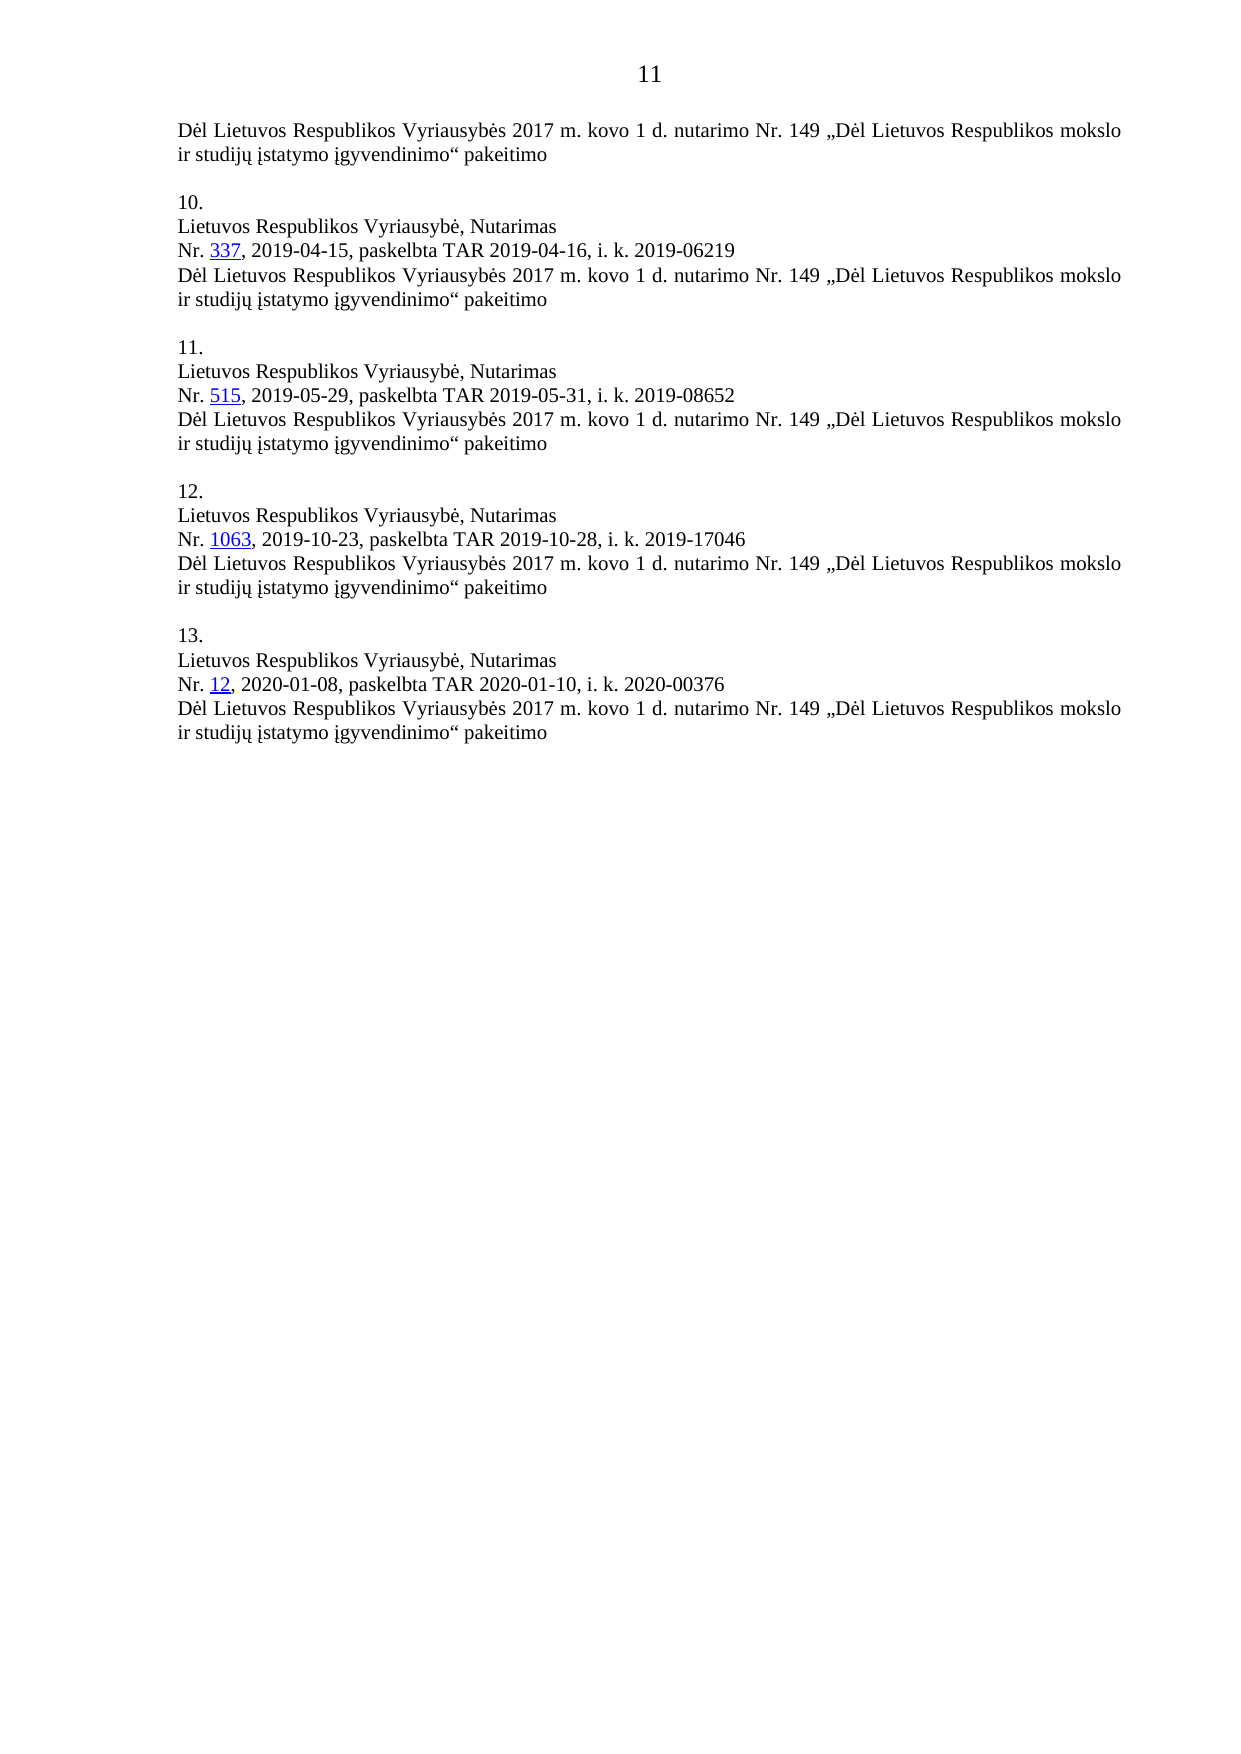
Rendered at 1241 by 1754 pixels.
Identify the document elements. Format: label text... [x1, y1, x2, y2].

text Dėl Lietuvos Respublikos Vyriausybės 2017 m. kovo 1 d. nutarimo Nr. 149 „Dėl Lietuvos Respublikos mokslo ir studijų įstatymo įgyvendinimo“ pakeitimo [177, 696, 1122, 744]
text Lietuvos Respublikos Vyriausybė, Nutarimas [177, 503, 1122, 527]
text Nr. 515, 2019-05-29, paskelbta TAR 2019-05-31, i. k. 2019-08652 [177, 383, 1122, 407]
text 13. [177, 623, 1122, 647]
text Lietuvos Respublikos Vyriausybė, Nutarimas [177, 647, 1122, 672]
text Lietuvos Respublikos Vyriausybė, Nutarimas [177, 214, 1122, 238]
text Dėl Lietuvos Respublikos Vyriausybės 2017 m. kovo 1 d. nutarimo Nr. 149 „Dėl Lietuvos Respublikos mokslo ir studijų įstatymo įgyvendinimo“ pakeitimo [177, 262, 1122, 311]
text Dėl Lietuvos Respublikos Vyriausybės 2017 m. kovo 1 d. nutarimo Nr. 149 „Dėl Lietuvos Respublikos mokslo ir studijų įstatymo įgyvendinimo“ pakeitimo [177, 118, 1122, 166]
text Nr. 1063, 2019-10-23, paskelbta TAR 2019-10-28, i. k. 2019-17046 [177, 527, 1122, 551]
text Lietuvos Respublikos Vyriausybė, Nutarimas [177, 359, 1122, 383]
text Dėl Lietuvos Respublikos Vyriausybės 2017 m. kovo 1 d. nutarimo Nr. 149 „Dėl Lietuvos Respublikos mokslo ir studijų įstatymo įgyvendinimo“ pakeitimo [177, 551, 1122, 599]
text 10. [177, 190, 1122, 214]
text 11. [177, 335, 1122, 359]
text Nr. 12, 2020-01-08, paskelbta TAR 2020-01-10, i. k. 2020-00376 [177, 672, 1122, 696]
text Nr. 337, 2019-04-15, paskelbta TAR 2019-04-16, i. k. 2019-06219 [177, 238, 1122, 262]
text Dėl Lietuvos Respublikos Vyriausybės 2017 m. kovo 1 d. nutarimo Nr. 149 „Dėl Lietuvos Respublikos mokslo ir studijų įstatymo įgyvendinimo“ pakeitimo [177, 407, 1122, 455]
text 12. [177, 479, 1122, 503]
